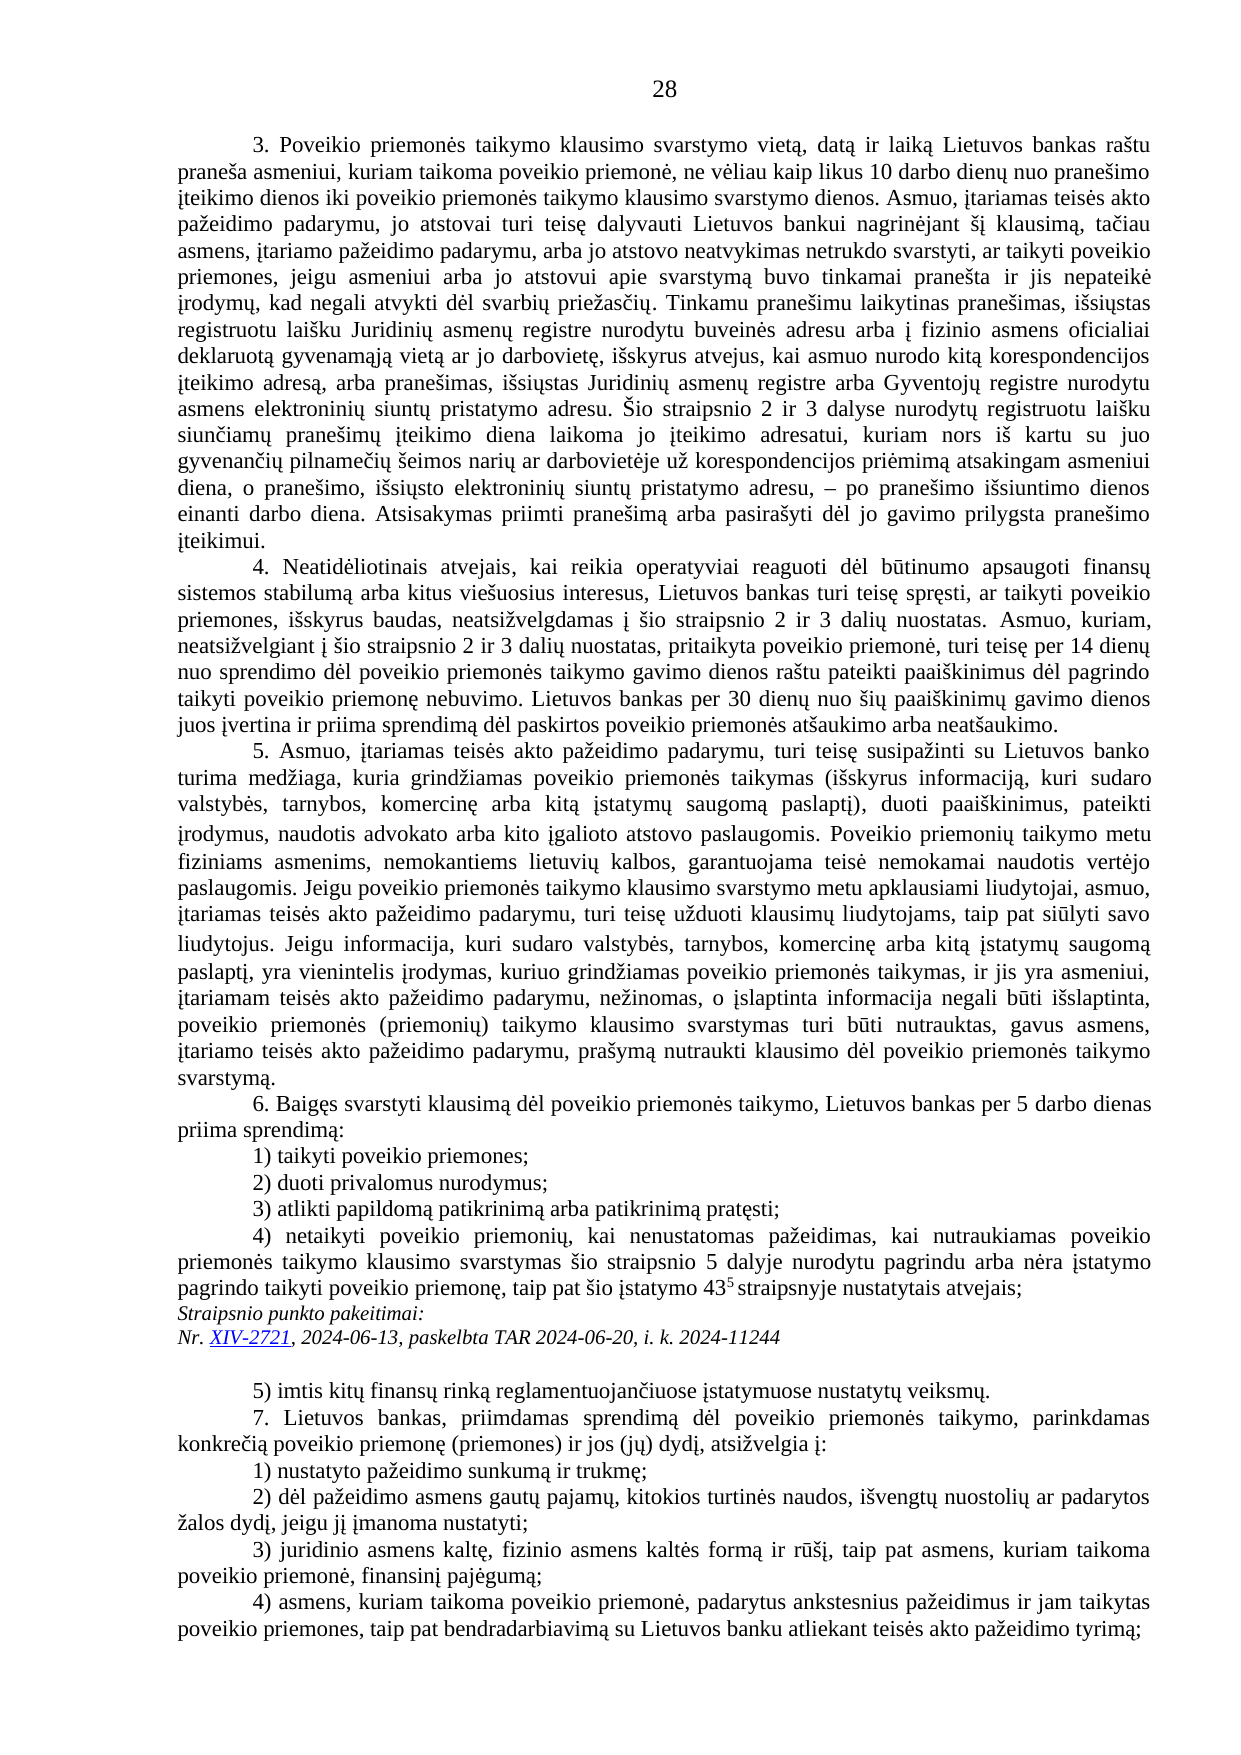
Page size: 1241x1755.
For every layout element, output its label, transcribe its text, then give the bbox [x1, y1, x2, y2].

text 2) duoti privalomus nurodymus; [177, 1169, 1152, 1195]
text 5. Asmuo, įtariamas teisės akto pažeidimo padarymu, turi teisę susipažinti su Lietuvos banko turima medžiaga, kuria grindžiamas poveikio priemonės taikymas (išskyrus informaciją, kuri sudaro valstybės, tarnybos, komercinę arba kitą įstatymų saugomą paslaptį), duoti paaiškinimus, pateikti įrodymus, naudotis advokato arba kito įgalioto atstovo paslaugomis. Poveikio priemonių taikymo metu fiziniams asmenims, nemokantiems lietuvių kalbos, garantuojama teisė nemokamai naudotis vertėjo paslaugomis. Jeigu poveikio priemonės taikymo klausimo svarstymo metu apklausiami liudytojai, asmuo, įtariamas teisės akto pažeidimo padarymu, turi teisę užduoti klausimų liudytojams, taip pat siūlyti savo liudytojus. Jeigu informacija, kuri sudaro valstybės, tarnybos, komercinę arba kitą įstatymų saugomą paslaptį, yra vienintelis įrodymas, kuriuo grindžiamas poveikio priemonės taikymas, ir jis yra asmeniui, įtariamam teisės akto pažeidimo padarymu, nežinomas, o įslaptinta informacija negali būti išslaptinta, poveikio priemonės (priemonių) taikymo klausimo svarstymas turi būti nutrauktas, gavus asmens, įtariamo teisės akto pažeidimo padarymu, prašymą nutraukti klausimo dėl poveikio priemonės taikymo svarstymą. [177, 737, 1152, 1090]
text 4) netaikyti poveikio priemonių, kai nenustatomas pažeidimas, kai nutraukiamas poveikio priemonės taikymo klausimo svarstymas šio straipsnio 5 dalyje nurodytu pagrindu arba nėra įstatymo pagrindo taikyti poveikio priemonę, taip pat šio įstatymo 435 straipsnyje nustatytais atvejais; [177, 1222, 1152, 1301]
text 3. Poveikio priemonės taikymo klausimo svarstymo vietą, datą ir laiką Lietuvos bankas raštu praneša asmeniui, kuriam taikoma poveikio priemonė, ne vėliau kaip likus 10 darbo dienų nuo pranešimo įteikimo dienos iki poveikio priemonės taikymo klausimo svarstymo dienos. Asmuo, įtariamas teisės akto pažeidimo padarymu, jo atstovai turi teisę dalyvauti Lietuvos bankui nagrinėjant šį klausimą, tačiau asmens, įtariamo pažeidimo padarymu, arba jo atstovo neatvykimas netrukdo svarstyti, ar taikyti poveikio priemones, jeigu asmeniui arba jo atstovui apie svarstymą buvo tinkamai pranešta ir jis nepateikė įrodymų, kad negali atvykti dėl svarbių priežasčių. Tinkamu pranešimu laikytinas pranešimas, išsiųstas registruotu laišku Juridinių asmenų registre nurodytu buveinės adresu arba į fizinio asmens oficialiai deklaruotą gyvenamąją vietą ar jo darbovietę, išskyrus atvejus, kai asmuo nurodo kitą korespondencijos įteikimo adresą, arba pranešimas, išsiųstas Juridinių asmenų registre arba Gyventojų registre nurodytu asmens elektroninių siuntų pristatymo adresu. Šio straipsnio 2 ir 3 dalyse nurodytų registruotu laišku siunčiamų pranešimų įteikimo diena laikoma jo įteikimo adresatui, kuriam nors iš kartu su juo gyvenančių pilnamečių šeimos narių ar darbovietėje už korespondencijos priėmimą atsakingam asmeniui diena, o pranešimo, išsiųsto elektroninių siuntų pristatymo adresu, – po pranešimo išsiuntimo dienos einanti darbo diena. Atsisakymas priimti pranešimą arba pasirašyti dėl jo gavimo prilygsta pranešimo įteikimui. [177, 131, 1152, 553]
text 7. Lietuvos bankas, priimdamas sprendimą dėl poveikio priemonės taikymo, parinkdamas konkrečią poveikio priemonę (priemones) ir jos (jų) dydį, atsižvelgia į: [177, 1404, 1152, 1457]
text 5) imtis kitų finansų rinką reglamentuojančiuose įstatymuose nustatytų veiksmų. [177, 1378, 1152, 1404]
text Straipsnio punkto pakeitimai: [177, 1301, 1152, 1325]
text 6. Baigęs svarstyti klausimą dėl poveikio priemonės taikymo, Lietuvos bankas per 5 darbo dienas priima sprendimą: [177, 1090, 1152, 1143]
text 4. Neatidėliotinais atvejais, kai reikia operatyviai reaguoti dėl būtinumo apsaugoti finansų sistemos stabilumą arba kitus viešuosius interesus, Lietuvos bankas turi teisę spręsti, ar taikyti poveikio priemones, išskyrus baudas, neatsižvelgdamas į šio straipsnio 2 ir 3 dalių nuostatas. Asmuo, kuriam, neatsižvelgiant į šio straipsnio 2 ir 3 dalių nuostatas, pritaikyta poveikio priemonė, turi teisę per 14 dienų nuo sprendimo dėl poveikio priemonės taikymo gavimo dienos raštu pateikti paaiškinimus dėl pagrindo taikyti poveikio priemonę nebuvimo. Lietuvos bankas per 30 dienų nuo šių paaiškinimų gavimo dienos juos įvertina ir priima sprendimą dėl paskirtos poveikio priemonės atšaukimo arba neatšaukimo. [177, 553, 1152, 737]
text 2) dėl pažeidimo asmens gautų pajamų, kitokios turtinės naudos, išvengtų nuostolių ar padarytos žalos dydį, jeigu jį įmanoma nustatyti; [177, 1483, 1152, 1536]
text 4) asmens, kuriam taikoma poveikio priemonė, padarytus ankstesnius pažeidimus ir jam taikytas poveikio priemones, taip pat bendradarbiavimą su Lietuvos banku atliekant teisės akto pažeidimo tyrimą; [177, 1588, 1152, 1641]
text Nr. XIV-2721, 2024-06-13, paskelbta TAR 2024-06-20, i. k. 2024-11244 [177, 1325, 1152, 1349]
text 1) nustatyto pažeidimo sunkumą ir trukmę; [177, 1457, 1152, 1483]
text 3) juridinio asmens kaltę, fizinio asmens kaltės formą ir rūšį, taip pat asmens, kuriam taikoma poveikio priemonė, finansinį pajėgumą; [177, 1536, 1152, 1588]
text 1) taikyti poveikio priemones; [177, 1143, 1152, 1169]
text 3) atlikti papildomą patikrinimą arba patikrinimą pratęsti; [177, 1195, 1152, 1222]
